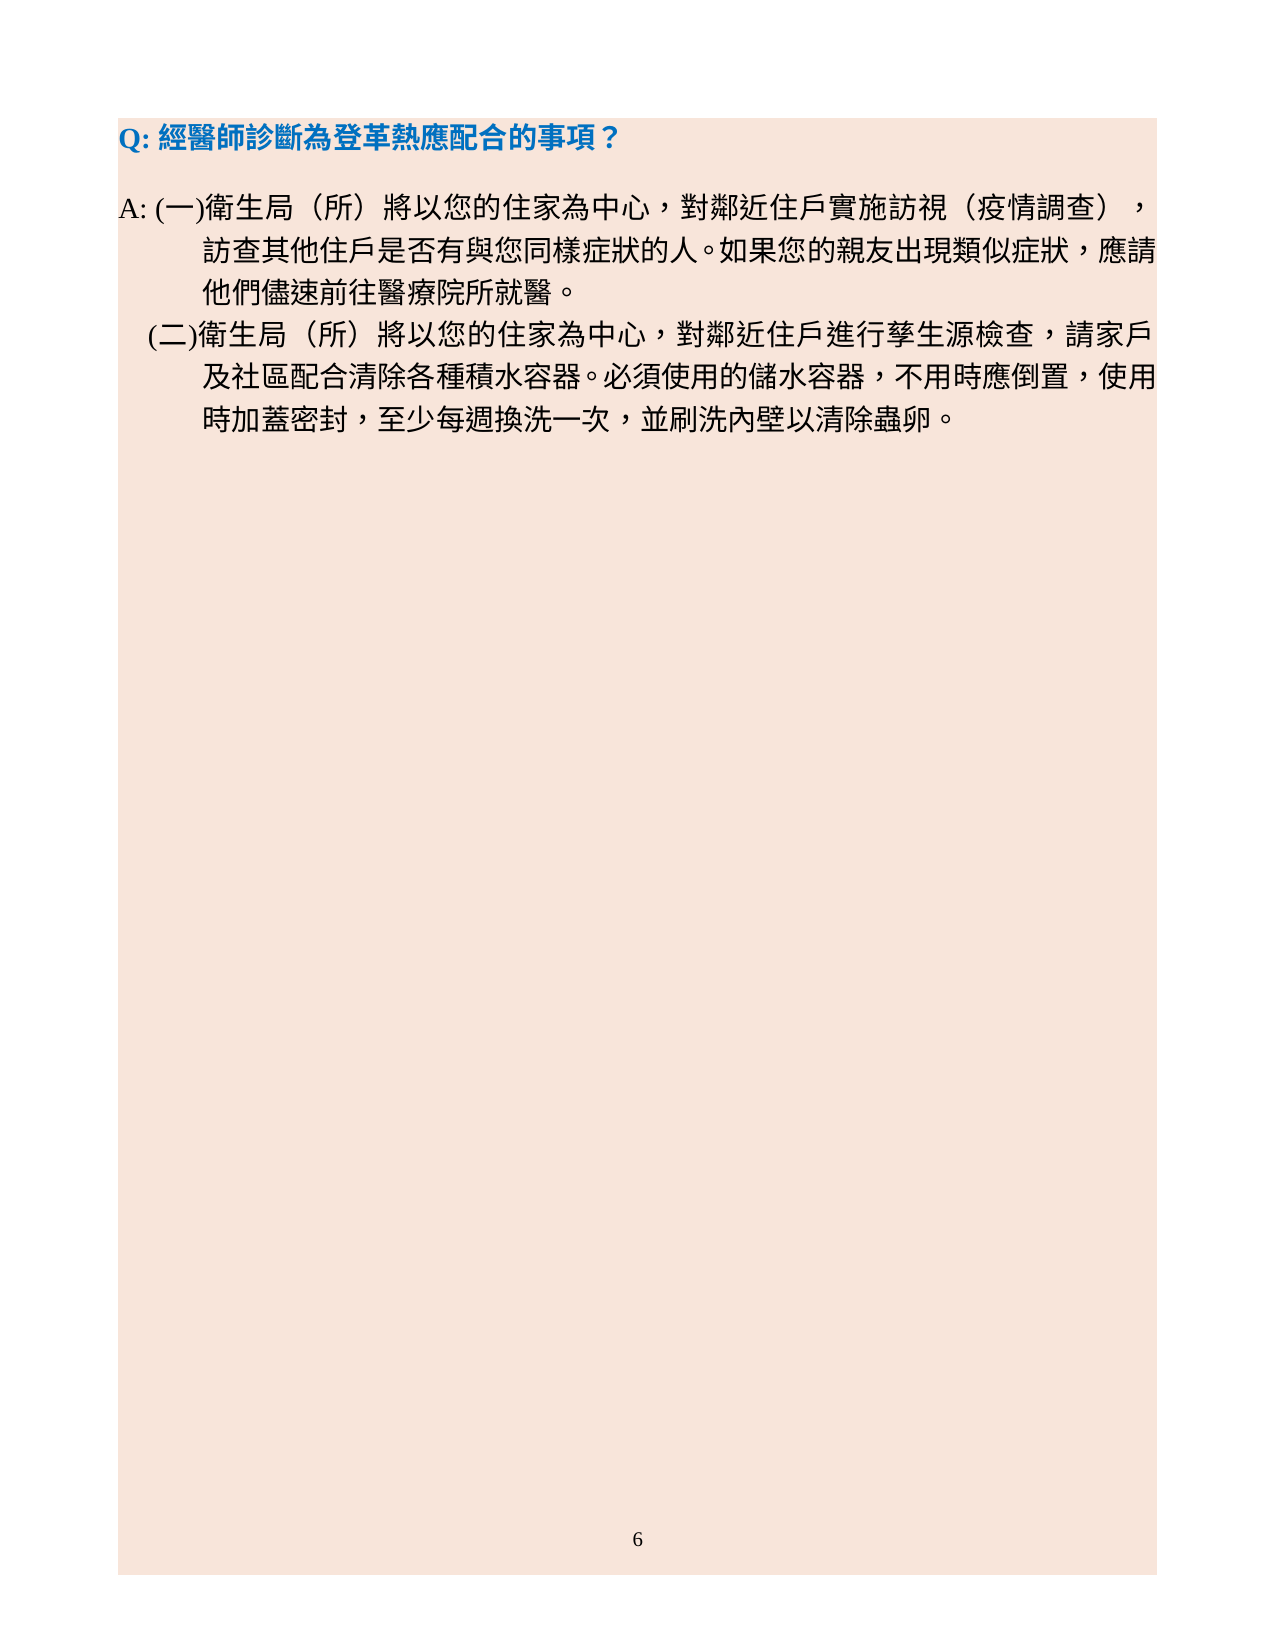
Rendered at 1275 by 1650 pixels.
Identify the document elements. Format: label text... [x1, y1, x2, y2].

text A: (一)衛生局（所）將以您的住家為中心，對鄰近住戶實施訪視（疫情調查），訪查其他住戶是否有與您同樣症狀的人。如果您的親友出現類似症狀，應請他們儘速前往醫療院所就醫。 [118, 185, 1157, 312]
text Q: 經醫師診斷為登革熱應配合的事項？ [118, 118, 1157, 156]
text (二)衛生局（所）將以您的住家為中心，對鄰近住戶進行孳生源檢查，請家戶及社區配合清除各種積水容器。必須使用的儲水容器，不用時應倒置，使用時加蓋密封，至少每週換洗一次，並刷洗內壁以清除蟲卵。 [148, 312, 1157, 438]
